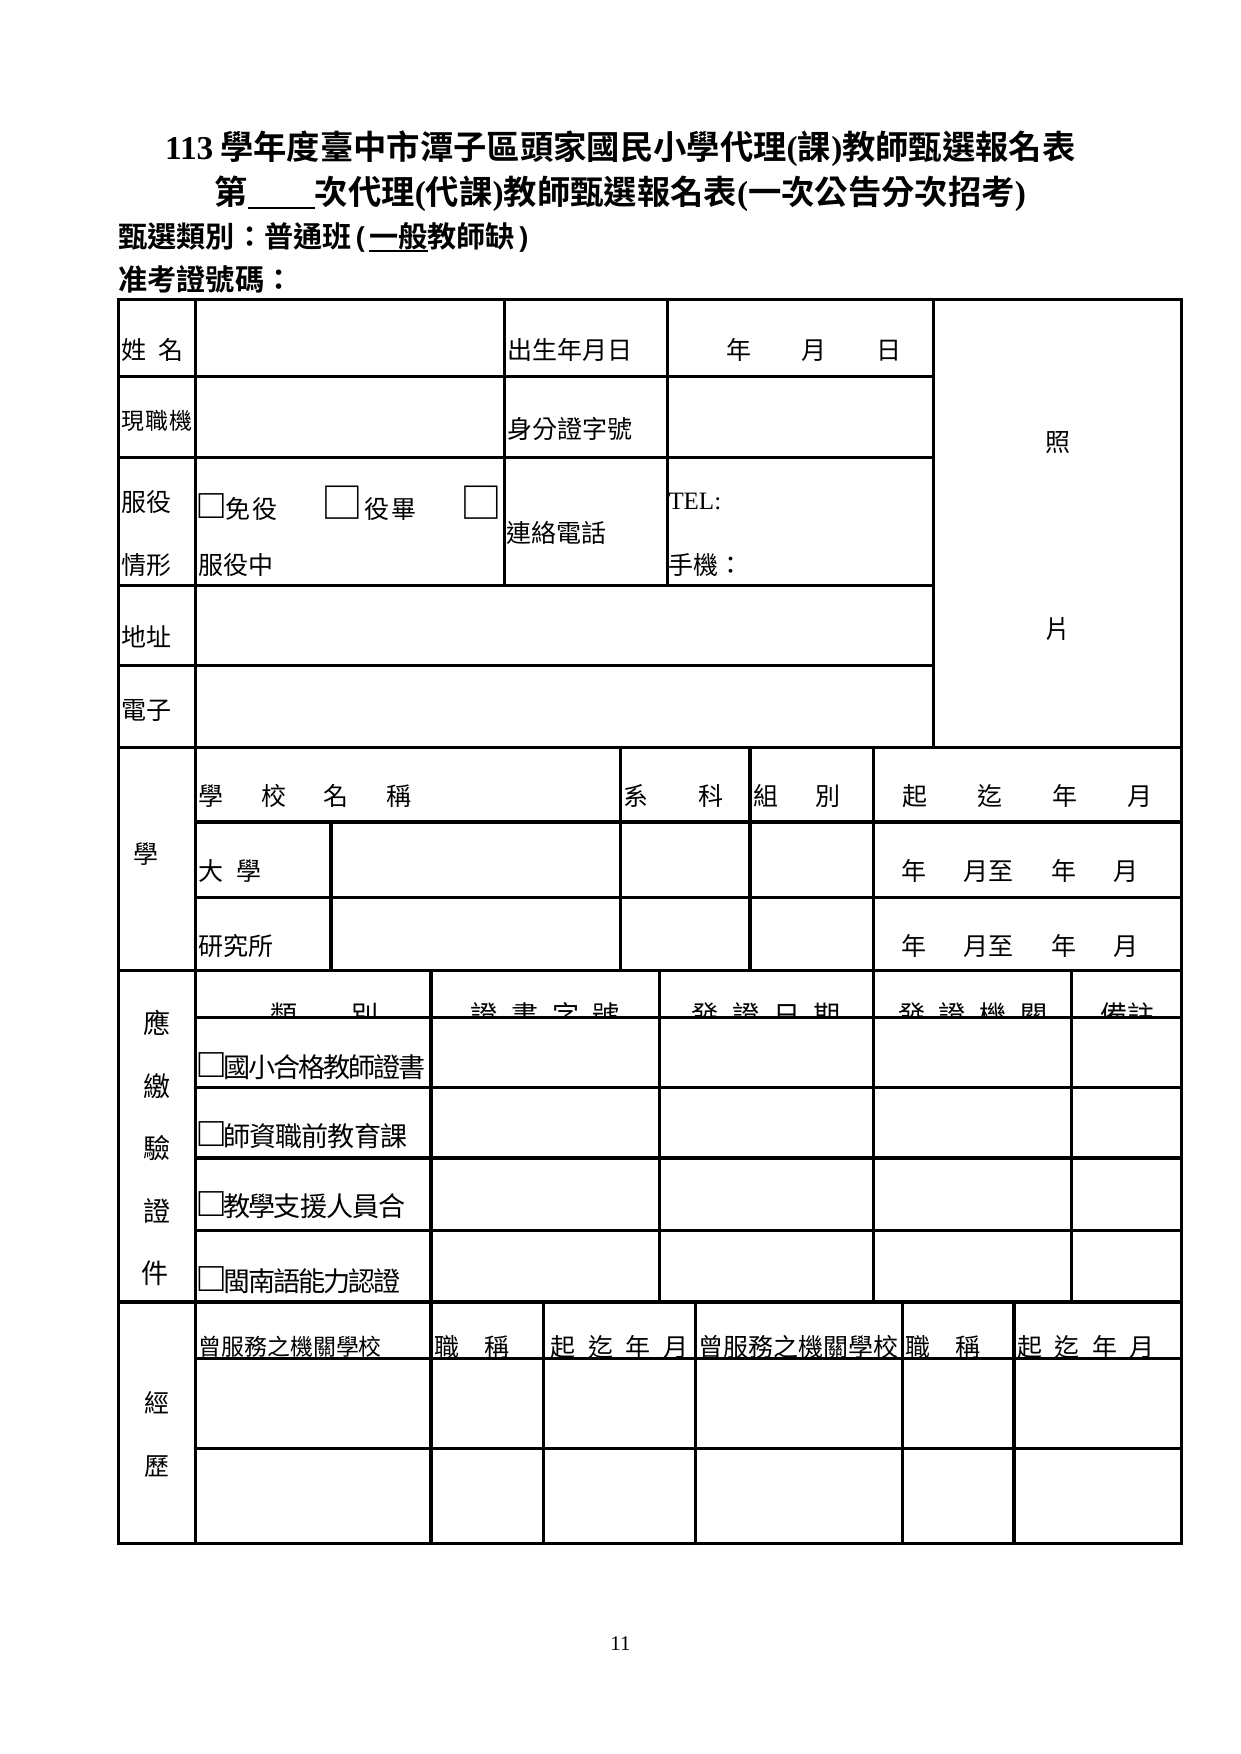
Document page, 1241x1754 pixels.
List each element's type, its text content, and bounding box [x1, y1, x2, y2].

table_cell 起 迄 年 月 [875, 749, 1180, 820]
table_cell [433, 1232, 658, 1300]
table_cell [875, 1019, 1070, 1086]
table_cell 學 校 名 稱 [197, 749, 619, 820]
table_cell 年 月至 年 月 [875, 899, 1180, 969]
table_cell 現職機關學校 [120, 378, 194, 456]
table_cell □師資職前教育課程修畢證明書 [197, 1089, 429, 1156]
table_cell [622, 824, 748, 896]
table_cell □教學支援人員合格證書 [197, 1160, 429, 1228]
table_header [197, 301, 503, 375]
table_cell 發 證 日 期 [661, 972, 872, 1016]
table_cell 年 月至 年 月 [875, 824, 1180, 896]
table_cell [875, 1232, 1070, 1300]
table_cell 服役情形 [120, 459, 194, 584]
table_cell [433, 1019, 658, 1086]
table_cell [661, 1160, 872, 1228]
table_cell 地址 [120, 587, 194, 663]
table_cell [1073, 1232, 1180, 1300]
table_cell □國小合格教師證書 [197, 1019, 429, 1086]
table_header 出生年月日 [506, 301, 666, 375]
table_cell [545, 1360, 694, 1447]
table_cell 應 繳 驗 證 件 [120, 972, 194, 1300]
table_cell [661, 1232, 872, 1300]
table_cell TEL: 手機： [669, 459, 932, 584]
table_cell [433, 1089, 658, 1156]
table_cell □免役 □役畢 □服役中 [197, 459, 503, 584]
table_cell 學 歷 [120, 749, 194, 969]
table_cell [697, 1450, 901, 1542]
table_cell 系 科 [622, 749, 748, 820]
table_cell [1016, 1450, 1180, 1542]
table_cell [333, 899, 619, 969]
table_cell [661, 1019, 872, 1086]
table_header 姓 名 [120, 301, 194, 375]
table_header 照 片 [935, 301, 1180, 746]
table_cell [197, 587, 932, 663]
table_cell [545, 1450, 694, 1542]
text 甄選類別：普通班(一般教師缺) [118, 214, 1122, 256]
table_cell [197, 1450, 429, 1542]
table_cell [1016, 1360, 1180, 1447]
text 准考證號碼： [118, 256, 1005, 298]
table_cell 組 別 [752, 749, 872, 820]
table_cell 電子郵件 [120, 667, 194, 746]
table_cell 研究所 [197, 899, 329, 969]
table_cell [875, 1089, 1070, 1156]
table_cell [752, 824, 872, 896]
table_cell [1073, 1089, 1180, 1156]
table_cell 職 稱 [433, 1304, 542, 1357]
table_cell [197, 1360, 429, 1447]
table_cell [1073, 1019, 1180, 1086]
table_cell 職 稱 [904, 1304, 1012, 1357]
table_cell [433, 1160, 658, 1228]
table_cell 備註 [1073, 972, 1180, 1016]
table_cell [697, 1360, 901, 1447]
table_cell [875, 1160, 1070, 1228]
table_cell 曾服務之機關學校 [197, 1304, 429, 1357]
text 113學年度臺中市潭子區頭家國民小學代理(課)教師甄選報名表 [118, 103, 1122, 165]
table_cell [433, 1360, 542, 1447]
table_cell [433, 1450, 542, 1542]
table_cell [661, 1089, 872, 1156]
table_cell 經 歷 [120, 1304, 194, 1542]
table_cell 證 書 字 號 [433, 972, 658, 1016]
table_cell [197, 378, 503, 456]
table_cell [904, 1360, 1012, 1447]
text 第 次代理(代課)教師甄選報名表(一次公告分次招考) [118, 165, 1122, 214]
table_cell 發 證 機 關 [875, 972, 1070, 1016]
table_cell [1073, 1160, 1180, 1228]
table_cell 起 迄 年 月 [1016, 1304, 1180, 1357]
table_cell 起 迄 年 月 [545, 1304, 694, 1357]
table_cell 身分證字號 [506, 378, 666, 456]
table_cell 類 別 [197, 972, 429, 1016]
table_cell [622, 899, 748, 969]
table_header 年 月 日 [669, 301, 932, 375]
table_cell [197, 667, 932, 746]
table_cell 大 學 [197, 824, 329, 896]
table_cell 連絡電話 [506, 459, 666, 584]
table_cell [904, 1450, 1012, 1542]
table_cell [669, 378, 932, 456]
table_cell 曾服務之機關學校 [697, 1304, 901, 1357]
table_cell [333, 824, 619, 896]
table_cell □閩南語能力認證 [197, 1232, 429, 1300]
table_cell [752, 899, 872, 969]
